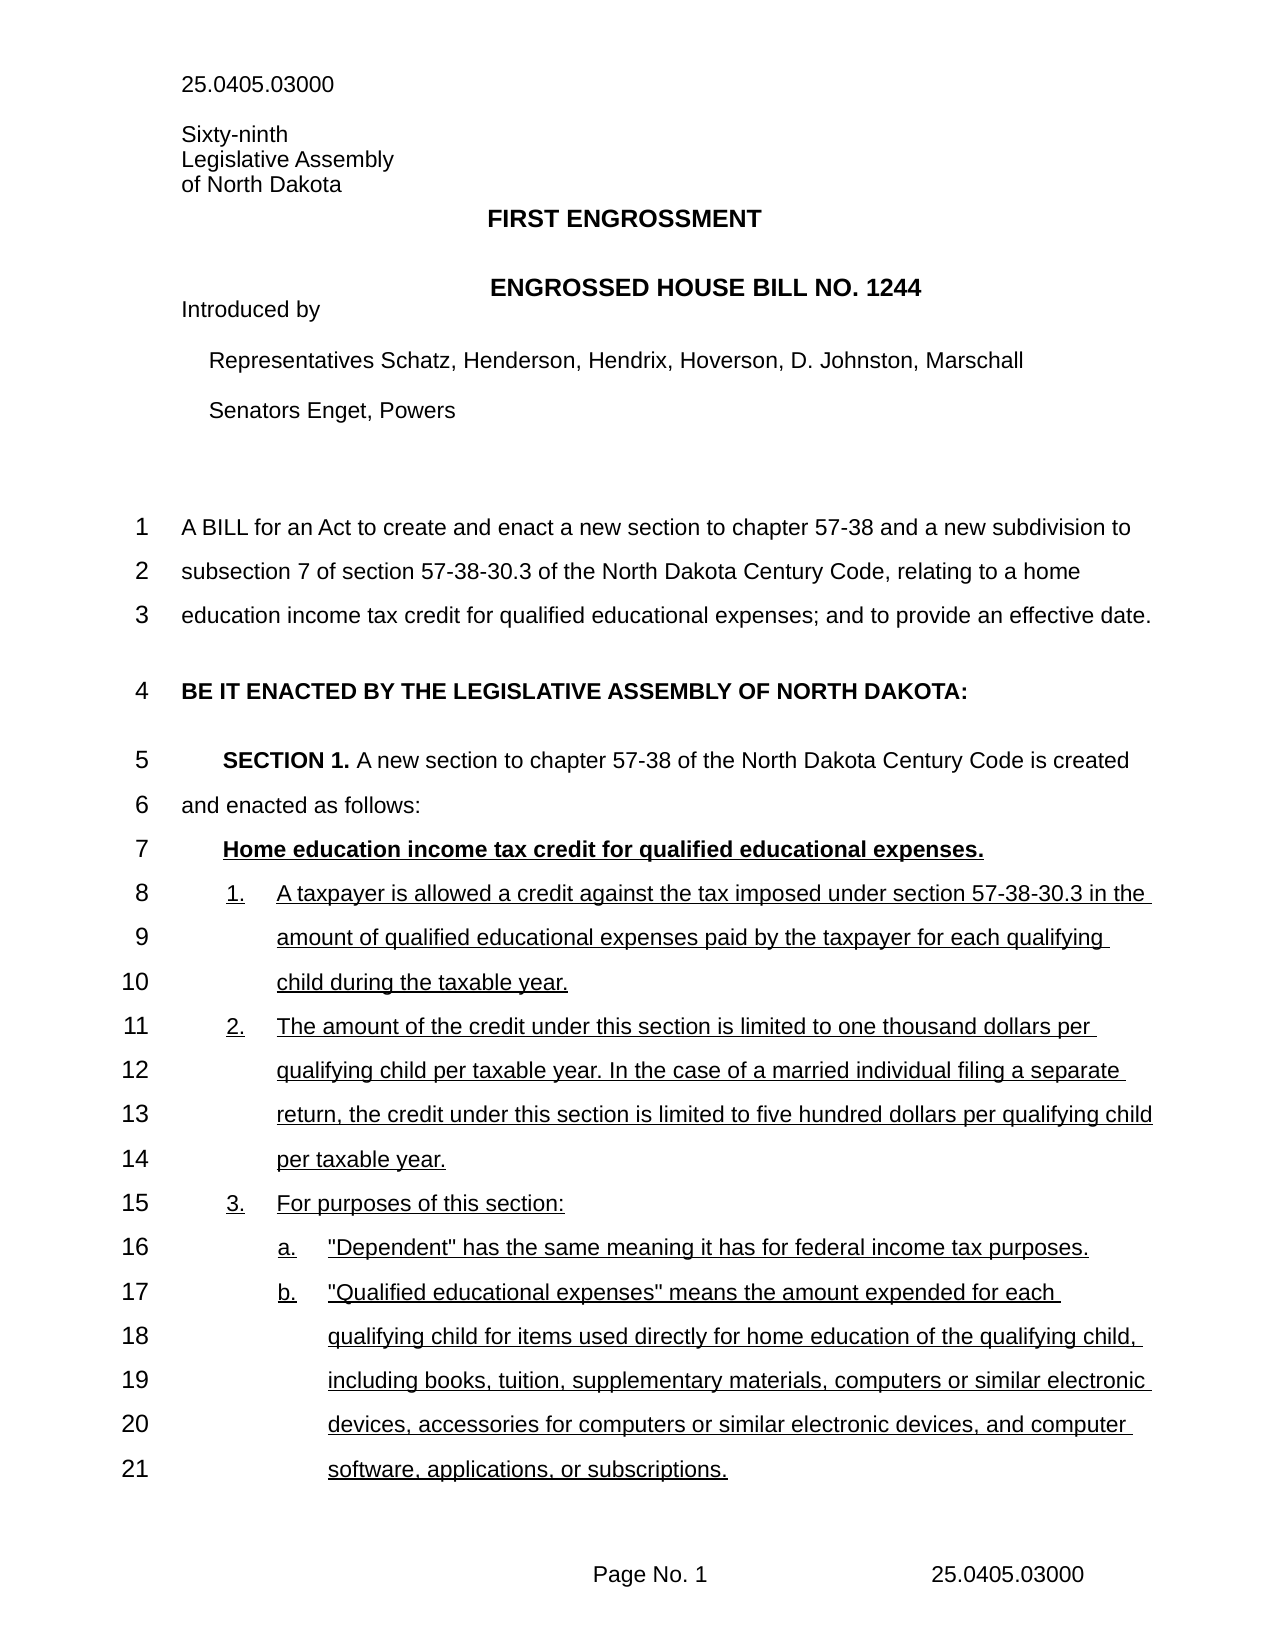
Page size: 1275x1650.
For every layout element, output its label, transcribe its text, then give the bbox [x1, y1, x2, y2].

text 3. For purposes of this section: [181, 1176, 1154, 1220]
text 25.0405.03000 [181, 73, 1154, 98]
title FIRST ENGROSSMENT [487, 206, 762, 233]
text of North Dakota [181, 173, 1154, 198]
text Representatives Schatz, Henderson, Hendrix, Hoverson, D. Johnston, Marschall [208, 350, 1154, 373]
text Introduced by [181, 298, 1154, 323]
title ENGROSSED House BILL NO. 1244 [490, 272, 921, 301]
subtitle Home education income tax credit for qualified educational expenses. [181, 822, 1154, 866]
title A BILL for an Act to create and enact a new section to chapter 57‑38 and a new subdivision to subsection 7 of section 57‑38‑30.3 of the North Dakota Century Code, relating to a home education income tax credit for qualified educational expenses; and to provide an effective date. [181, 500, 1154, 633]
text b. "Qualified educational expenses" means the amount expended for each qualifying child for items used directly for home education of the qualifying child, including books, tuition, supplementary materials, computers or similar electronic devices, accessories for computers or similar electronic devices, and computer software, applications, or subscriptions. [181, 1264, 1154, 1486]
text 1. A taxpayer is allowed a credit against the tax imposed under section 57‑38‑30.3 in the amount of qualified educational expenses paid by the taxpayer for each qualifying child during the taxable year. [181, 866, 1154, 999]
text 2. The amount of the credit under this section is limited to one thousand dollars per qualifying child per taxable year. In the case of a married individual filing a separate return, the credit under this section is limited to five hundred dollars per qualifying child per taxable year. [181, 999, 1154, 1176]
text BE IT ENACTED BY THE LEGISLATIVE ASSEMBLY OF NORTH DAKOTA: [181, 664, 1154, 708]
text SECTION 1. A new section to chapter 57‑38 of the North Dakota Century Code is created and enacted as follows: [181, 733, 1154, 822]
text a. "Dependent" has the same meaning it has for federal income tax purposes. [181, 1220, 1154, 1264]
text Legislative Assembly [181, 148, 1154, 173]
text Sixty-ninth [181, 123, 1154, 148]
text Senators Enget, Powers [208, 400, 1154, 423]
